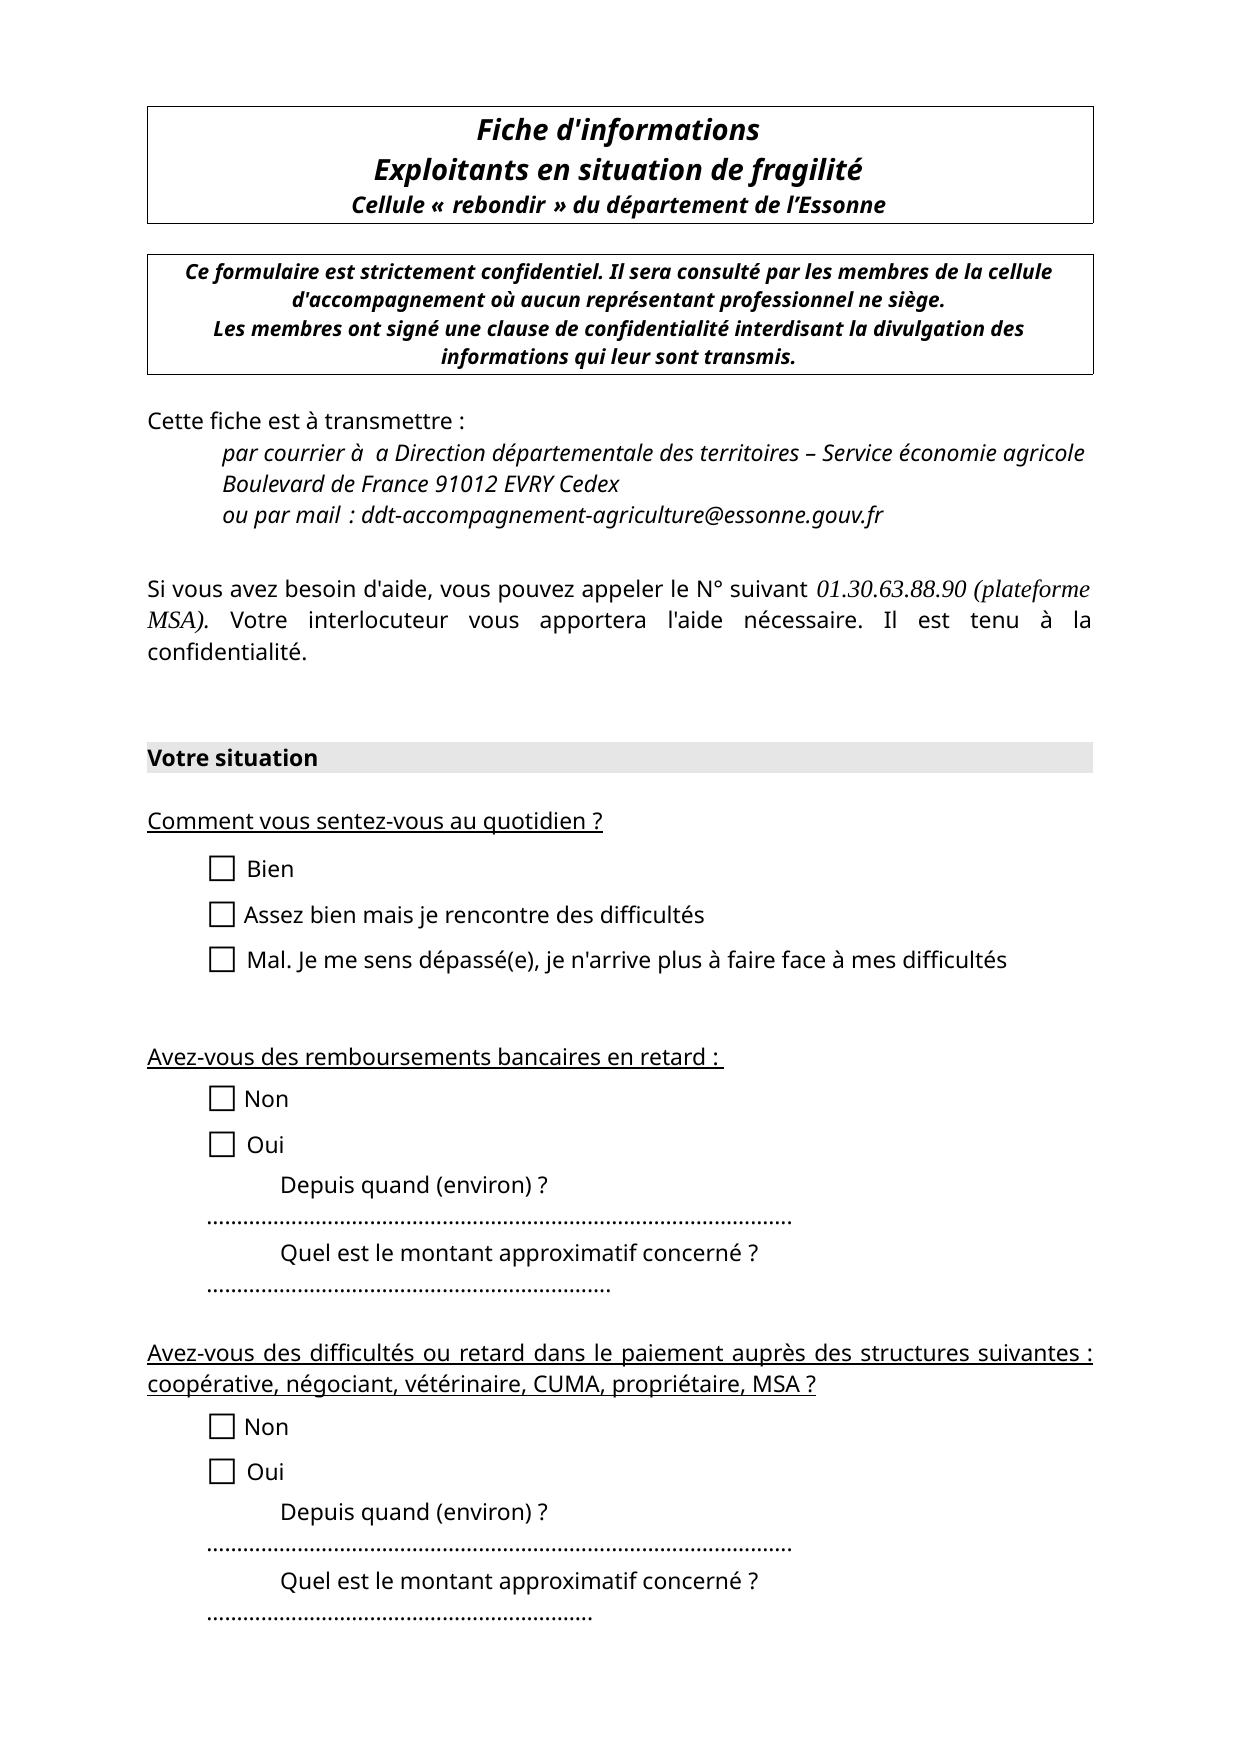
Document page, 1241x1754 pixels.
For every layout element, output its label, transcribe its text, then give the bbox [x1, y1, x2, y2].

text Avez-vous des remboursements bancaires en retard : [147, 1041, 1093, 1072]
text Si vous avez besoin d'aide, vous pouvez appeler le N° suivant 01.30.63.88.90 (plateforme MSA). Votre interlocuteur vous apportera l'aide nécessaire. Il est tenu à la confidentialité. [147, 573, 1093, 667]
text Quel est le montant approximatif concerné ? ………………………………………………………. [206, 1564, 1093, 1627]
text □ Oui [206, 1117, 1033, 1163]
list par courrier à a Direction départementale des territoires – Service économie agricole [184, 436, 1093, 468]
text □ Bien [206, 842, 1033, 887]
text coopérative, négociant, vétérinaire, CUMA, propriétaire, MSA ? [147, 1365, 1093, 1399]
text Exploitants en situation de fragilité [148, 146, 1093, 186]
text □ Oui [206, 1445, 1033, 1490]
text Avez-vous des difficultés ou retard dans le paiement auprès des structures suivantes : [147, 1337, 1093, 1363]
text Cellule « rebondir » du département de l’Essonne [148, 186, 1093, 223]
text □ Non [206, 1399, 1033, 1445]
text □ Mal. Je me sens dépassé(e), je n'arrive plus à faire face à mes difficultés [206, 933, 1033, 978]
list ou par mail : ddt-accompagnement-agriculture@essonne.gouv.fr [184, 499, 1093, 530]
list Boulevard de France 91012 EVRY Cedex [184, 468, 1093, 499]
text Ce formulaire est strictement confidentiel. Il sera consulté par les membres de la cellule d'accompagnement où aucun représentant professionnel ne siège. [148, 255, 1093, 311]
text Cette fiche est à transmettre : [147, 405, 1093, 436]
text □ Assez bien mais je rencontre des difficultés [206, 887, 1033, 933]
text □ Non [206, 1072, 1033, 1117]
text Depuis quand (environ) ?……………………………………………………………………………………. [206, 1169, 1093, 1231]
text Les membres ont signé une clause de confidentialité interdisant la divulgation des informations qui leur sont transmis. [148, 311, 1093, 374]
text Comment vous sentez-vous au quotidien ? [147, 805, 1033, 836]
text Fiche d'informations [148, 107, 1093, 146]
text Depuis quand (environ) ? ……………………………………………………………………………………. [206, 1496, 1093, 1559]
text Quel est le montant approximatif concerné ?…………………………………………………………. [206, 1237, 1093, 1300]
text Votre situation [147, 742, 1093, 773]
